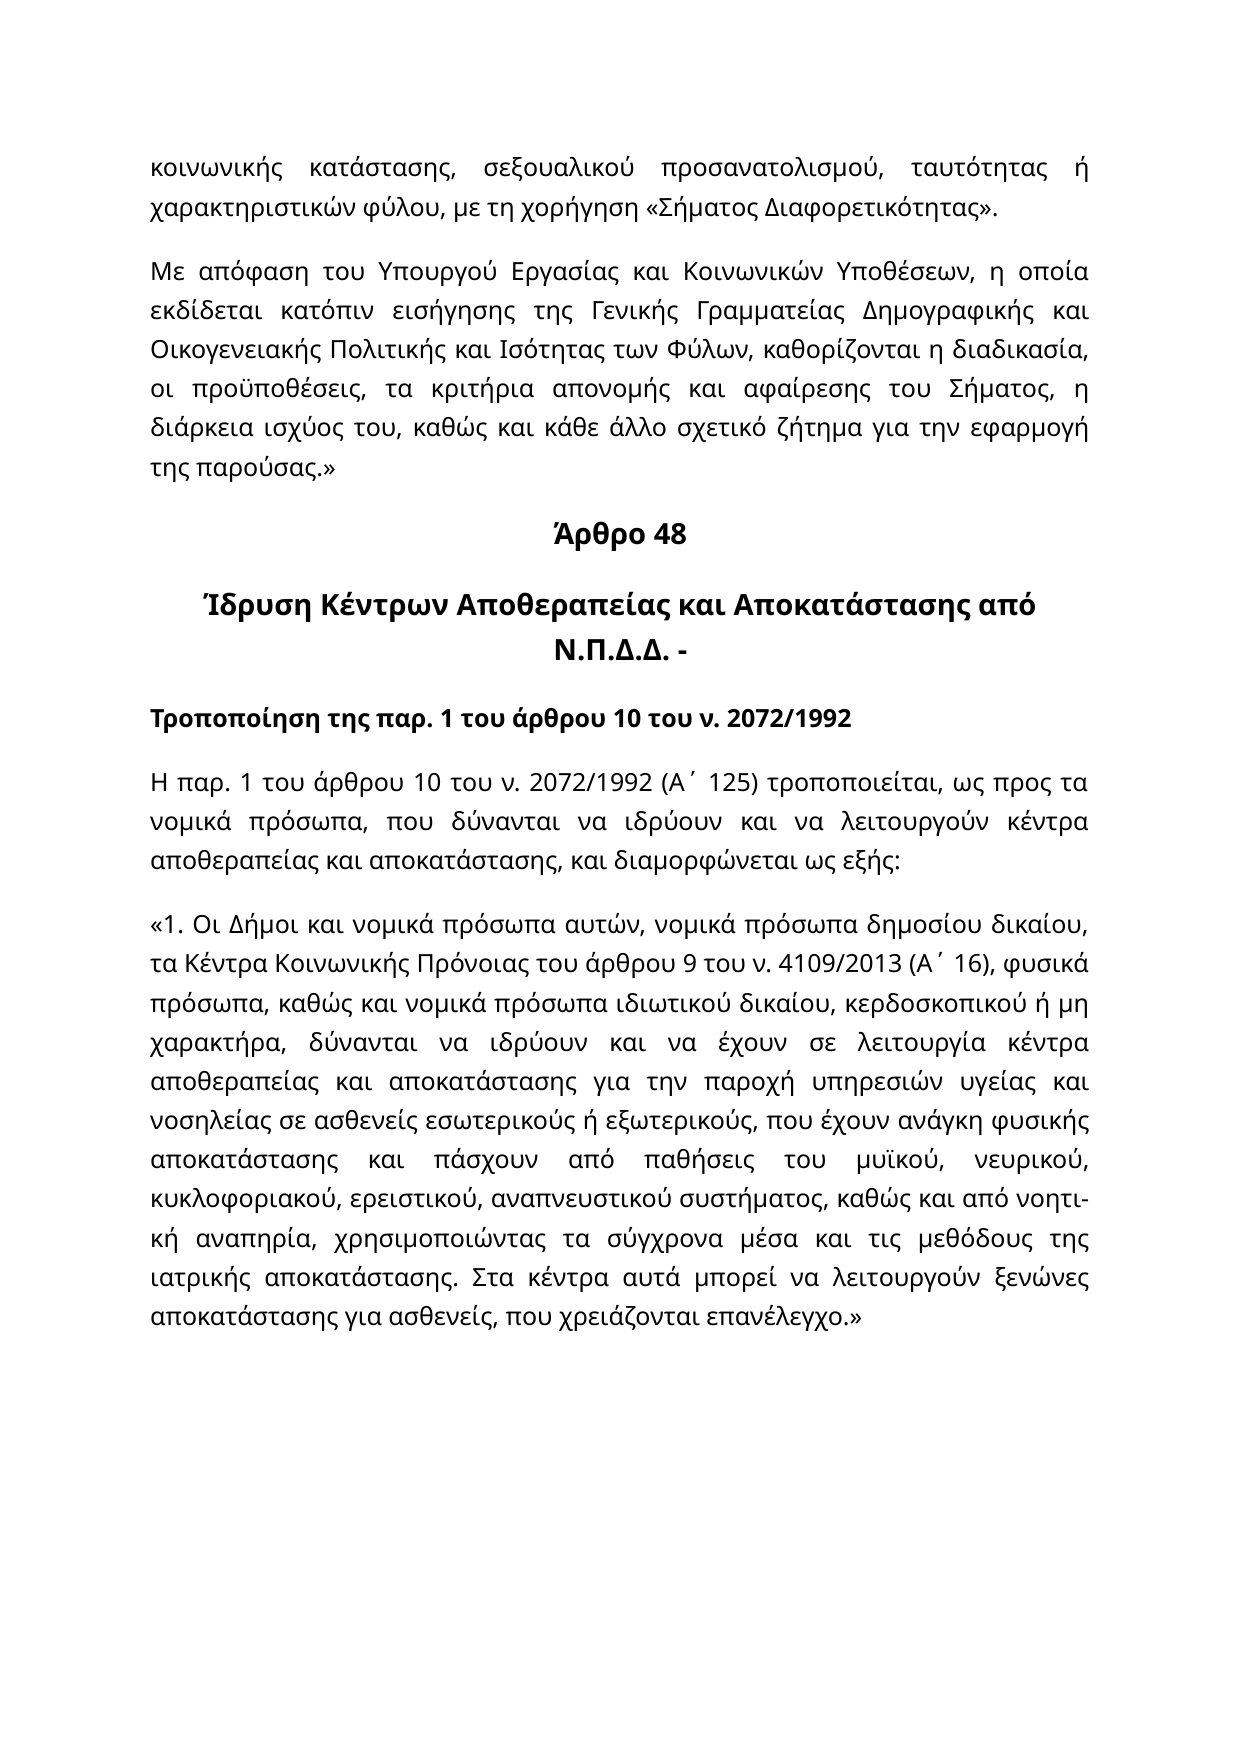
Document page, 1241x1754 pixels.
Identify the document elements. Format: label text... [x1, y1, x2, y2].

text «1. Οι Δήμοι και νομικά πρόσωπα αυτών, νομικά πρόσωπα δημοσίου δικαίου, τα Κέντρα Κοινωνικής Πρόνοιας του άρθρου 9 του ν. 4109/2013 (Α΄ 16), φυσικά πρόσωπα, καθώς και νομικά πρόσωπα ιδιωτικού δικαίου, κερδοσκοπικού ή μη χαρακτήρα, δύνανται να ιδρύουν και να έχουν σε λειτουργία κέντρα αποθεραπείας και αποκατάστασης για την παροχή υπηρεσιών υγείας και νοσηλείας σε ασθενείς εσωτερικούς ή εξωτερικούς, που έχουν ανάγκη φυσικής αποκατάστασης και πάσχουν από παθήσεις του μυϊκού, νευρικού, κυκλοφοριακού, ερειστικού, αναπνευστικού συστήματος, καθώς και από νοητι- κή αναπηρία, χρησιμοποιώντας τα σύγχρονα μέσα και τις μεθόδους της ιατρικής αποκατάστασης. Στα κέντρα αυτά μπορεί να λειτουργούν ξενώνες αποκατάστασης για ασθενείς, που χρειάζονται επανέλεγχο.» [150, 907, 1090, 1333]
text Η παρ. 1 του άρθρου 10 του ν. 2072/1992 (Α΄ 125) τροποποιείται, ως προς τα νομικά πρόσωπα, που δύνανται να ιδρύουν και να λειτουργούν κέντρα αποθεραπείας και αποκατάστασης, και διαμορφώνεται ως εξής: [150, 764, 1090, 877]
text Τροποποίηση της παρ. 1 του άρθρου 10 του ν. 2072/1992 [150, 700, 1090, 734]
text Με απόφαση του Υπουργού Εργασίας και Κοινωνικών Υποθέσεων, η οποία εκδίδεται κατόπιν εισήγησης της Γενικής Γραμματείας Δημογραφικής και Οικογενειακής Πολιτικής και Ισότητας των Φύλων, καθορίζονται η διαδικασία, οι προϋποθέσεις, τα κριτήρια απονομής και αφαίρεσης του Σήματος, η διάρκεια ισχύος του, καθώς και κάθε άλλο σχετικό ζήτημα για την εφαρμογή της παρούσας.» [150, 253, 1090, 483]
subtitle Ίδρυση Κέντρων Αποθεραπείας και Αποκατάστασης από Ν.Π.Δ.Δ. - [150, 584, 1090, 669]
subtitle Άρθρο 48 [150, 513, 1090, 553]
text κοινωνικής κατάστασης, σεξουαλικού προσανατολισμού, ταυτότητας ή χαρακτηριστικών φύλου, με τη χορήγηση «Σήματος Διαφορετικότητας». [150, 150, 1090, 223]
